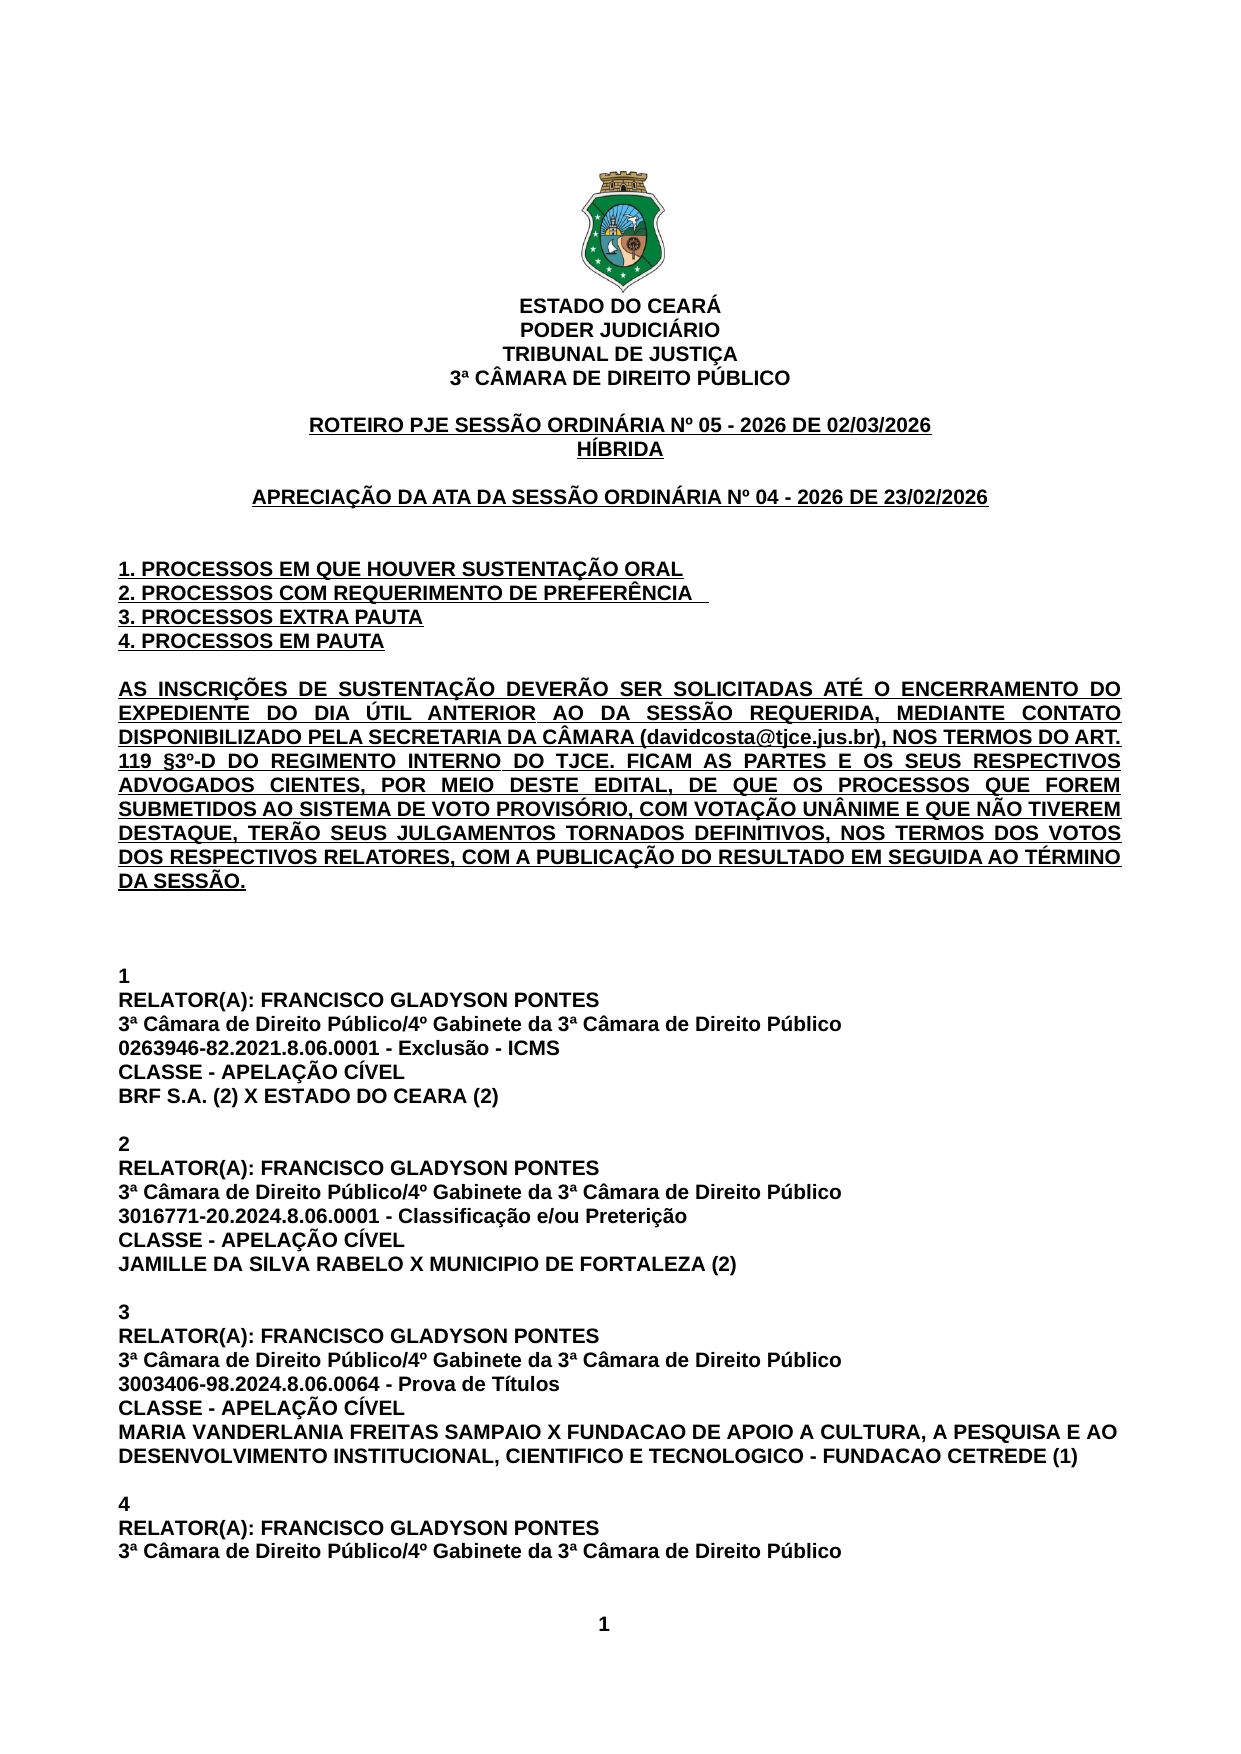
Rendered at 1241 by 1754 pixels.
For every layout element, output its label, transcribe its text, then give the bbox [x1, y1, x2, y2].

text 4. PROCESSOS EM PAUTA [118, 629, 1122, 653]
text 3ª Câmara de Direito Público/4º Gabinete da 3ª Câmara de Direito Público [118, 1539, 1122, 1563]
text RELATOR(A): FRANCISCO GLADYSON PONTES [118, 1324, 1122, 1348]
text AS INSCRIÇÕES DE SUSTENTAÇÃO DEVERÃO SER SOLICITADAS ATÉ O ENCERRAMENTO DO [118, 677, 1122, 698]
text 3ª Câmara de Direito Público/4º Gabinete da 3ª Câmara de Direito Público [118, 1180, 1122, 1204]
text RELATOR(A): FRANCISCO GLADYSON PONTES [118, 988, 1122, 1012]
picture [581, 171, 665, 294]
text ESTADO DO CEARÁ [118, 293, 1122, 317]
text BRF S.A. (2) X ESTADO DO CEARA (2) [118, 1084, 1122, 1108]
text RELATOR(A): FRANCISCO GLADYSON PONTES [118, 1515, 1122, 1539]
text APRECIAÇÃO DA ATA DA SESSÃO ORDINÁRIA Nº 04 - 2026 DE 23/02/2026 [118, 485, 1122, 509]
text 2. PROCESSOS COM REQUERIMENTO DE PREFERÊNCIA [118, 581, 1122, 605]
text 3ª Câmara de Direito Público/4º Gabinete da 3ª Câmara de Direito Público [118, 1348, 1122, 1372]
text 4 [118, 1491, 1122, 1515]
text DA SESSÃO. [118, 867, 1122, 892]
text 3016771-20.2024.8.06.0001 - Classificação e/ou Preterição [118, 1204, 1122, 1228]
text JAMILLE DA SILVA RABELO X MUNICIPIO DE FORTALEZA (2) [118, 1252, 1122, 1276]
text 3ª CÂMARA DE DIREITO PÚBLICO [118, 365, 1122, 389]
text 2 [118, 1132, 1122, 1156]
text HÍBRIDA [118, 437, 1122, 461]
text CLASSE - APELAÇÃO CÍVEL [118, 1228, 1122, 1252]
text DOS RESPECTIVOS RELATORES, COM A PUBLICAÇÃO DO RESULTADO EM SEGUIDA AO TÉRMINO [118, 843, 1122, 866]
text 1 [118, 964, 1122, 988]
text 0263946-82.2021.8.06.0001 - Exclusão - ICMS [118, 1036, 1122, 1060]
text 3ª Câmara de Direito Público/4º Gabinete da 3ª Câmara de Direito Público [118, 1012, 1122, 1036]
text CLASSE - APELAÇÃO CÍVEL [118, 1396, 1122, 1419]
text DESTAQUE, TERÃO SEUS JULGAMENTOS TORNADOS DEFINITIVOS, NOS TERMOS DOS VOTOS [118, 819, 1122, 842]
text RELATOR(A): FRANCISCO GLADYSON PONTES [118, 1156, 1122, 1180]
text ROTEIRO PJE SESSÃO ORDINÁRIA Nº 05 - 2026 DE 02/03/2026 [118, 413, 1122, 437]
text EXPEDIENTE DO DIA ÚTIL ANTERIOR AO DA SESSÃO REQUERIDA, MEDIANTE CONTATO DISPONIBILIZADO PELA SECRETARIA DA CÂMARA (davidcosta@tjce.jus.br), NOS TERMOS DO ART. [118, 699, 1122, 746]
text 1. PROCESSOS EM QUE HOUVER SUSTENTAÇÃO ORAL [118, 557, 1122, 581]
text CLASSE - APELAÇÃO CÍVEL [118, 1060, 1122, 1084]
text MARIA VANDERLANIA FREITAS SAMPAIO X FUNDACAO DE APOIO A CULTURA, A PESQUISA E AO DESENVOLVIMENTO INSTITUCIONAL, CIENTIFICO E TECNOLOGICO - FUNDACAO CETREDE (1) [118, 1419, 1122, 1467]
text 3 [118, 1300, 1122, 1324]
text 119 §3º-D DO REGIMENTO INTERNO DO TJCE. FICAM AS PARTES E OS SEUS RESPECTIVOS ADVOGADOS CIENTES, POR MEIO DESTE EDITAL, DE QUE OS PROCESSOS QUE FOREM SUBMETIDOS AO SISTEMA DE VOTO PROVISÓRIO, COM VOTAÇÃO UNÂNIME E QUE NÃO TIVEREM [118, 747, 1122, 818]
text TRIBUNAL DE JUSTIÇA [118, 341, 1122, 365]
text 3. PROCESSOS EXTRA PAUTA [118, 605, 1122, 629]
text 3003406-98.2024.8.06.0064 - Prova de Títulos [118, 1372, 1122, 1396]
text PODER JUDICIÁRIO [118, 317, 1122, 341]
